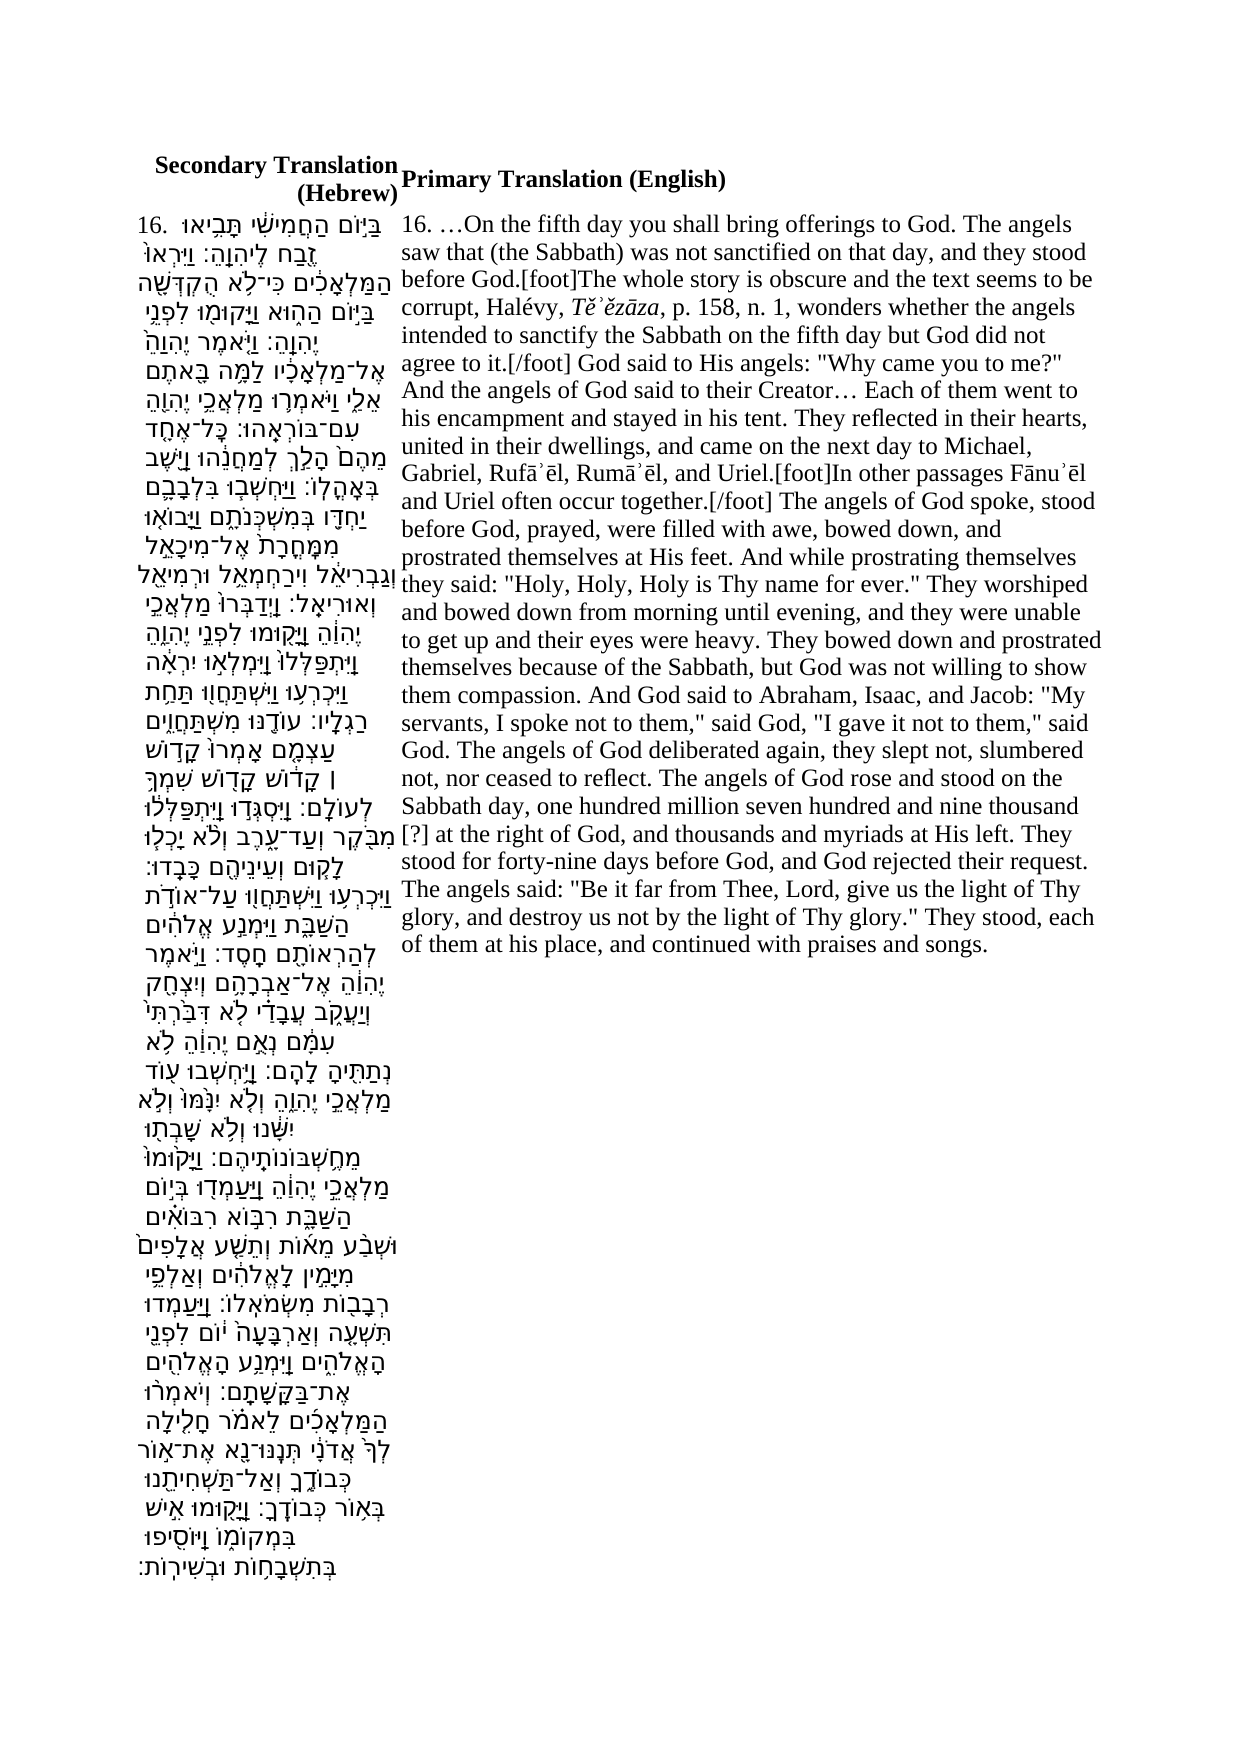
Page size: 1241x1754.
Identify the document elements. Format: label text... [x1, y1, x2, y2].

table_header Secondary Translation (Hebrew) [135, 150, 400, 208]
table_header Primary Translation (English) [400, 150, 1105, 208]
table_cell 16. בַּיּ֣וֹם הַחֲמִישִׁ֔י תָּבִ֥יאוּ זֶ֖בַח לֶיהִוַֽהֵ׃ וַיִּרְאוּ֙ הַמַּלְאָכִ֔ים כִּי־לֹ֥א הֻקְדְּשָׁ֖ה בַּיּ֣וֹם הַה֑וּא וַיָּקוּמ֖וּ לִפְנֵ֥י יֶהִוַֽהֵ׃ וַיֹּ֤אמֶר יֶהִוַהֵ֙ אֶל־מַלְאָכָ֔יו לַמָּ֥ה בָּ֖אתֶם אֵלַ֑י וַיֹּאמְר֛וּ מַלְאֲכֵ֥י יֶהִוַ֖הֵ עִם־בּוֹרְאֵֽהוּ׃ כׇּל־אֶחָ֤ד מֵהֶם֙ הָלַ֣ךְ לְמַחֲנֵ֔הוּ וַֽיֵּ֖שֶׁב בְּאׇהֳלֽוֹ׃ וַיַּחְשְׁב֧וּ בִּלְבָבָ֛ם יַחְדָּ֖ו בְּמִשְׁכְּנֹתָ֑ם וַיָּבוֹא֤וּ מִמׇּחֳרָת֙ אֶל־מִיכָאֵ֣ל וְגַבְרִיאֵ֔ל וִירַחְמְאֵ֥ל וּרְמִיאֵ֖ל וְאוּרִיאֵֽל׃ וַֽיְדַבְּרוּ֙ מַלְאֲכֵ֣י יֶהִוַ֔הֵ וַֽיָּק֖וּמוּ לִפְנֵ֣י יֶהִוַ֑הֵ וַֽיִּתְפַּלְּלוּ֙ וַֽיִּמְלְא֣וּ יִרְאָ֔ה וַיִּכְרְע֥וּ וַיִּשְׁתַּחֲו֖וּ תַּחַ֥ת רַגְלָֽיו׃ עוֹדֶ֖נּוּ מִשְׁתַּחֲוִ֑ים עַצְמָ֤ם אָמְרוּ֙ קָד֣וֹשׁ ׀ קָד֔וֹשׁ קָד֖וֹשׁ שִׁמְךָ֥ לְעוֹלָֽם׃ וַֽיִּסְגְּד֣וּ וַֽיִּתְפַּלְּל֔וּ מִבֹּ֖קֶר וְעַד־עָ֑רֶב וְלֹ֨א יָכְל֧וּ לָק֧וּם וְעֵינֵיהֶ֖ם כָּבֵֽדוּ׃ וַיִּכְרְע֥וּ וַיִּשְׁתַּחֲו֖וּ עַל־אוֹדֹ֣ת הַשַּׁבָּ֑ת וַיִּמְנַ֣ע אֱלֹהִ֔ים לְהַרְאוֹתָ֖ם חָֽסֶד׃ וַיֹּ֣אמֶר יֶהִוַ֔הֵ אֶל־אַבְרָהָ֥ם וְיִצְחָ֖ק וְיַעֲקֹ֑ב עֲבָדַ֗י לֹ֤א דִּבַּ֙רְתִּי֙ עִמָּ֔ם נְאֻ֣ם יֶהִוַ֔הֵ לֹ֥א נְתַתִּ֖יהָ לָהֶֽם׃ וַֽיַּ֥חְשְׁבוּ ע֖וֹד מַלְאֲכֵ֣י יֶהִוַ֑הֵ וְלֹ֤א יִנָּ֙מּוּ֙ וְלֹ֣א יִשָּׁ֔נוּ וְלֹ֥א שָׁבְת֖וּ מֵחֶ֥שְׁבּוֹנוֹתֵֽיהֶם׃ וַיָּק֙וּמוּ֙ מַלְאֲכֵ֣י יֶהִוַ֔הֵ וַֽיַּעַמְד֖וּ בְּי֣וֹם הַשַּׁבָּ֑ת רִבּ֣וֹא רִבּוֹאִ֗ים וּשְׁבַ֨ע מֵא֜וֹת וְתֵשַׁ֤ע אֲלָפִים֙ מִיָּמִ֣ין לָאֱלֹהִ֔ים וְאַלְפֵ֥י רְבָב֖וֹת מִשְׂמֹאֽלוֹ׃ וַֽיַּעַמְדוּ תִּשְׁעָ֤ה וְאַרְבָּעָה֙ י֔וֹם לִפְנֵ֖י הָאֱלֹהִ֑ים וַֽיִּמְנַ֥ע הָאֱלֹהִ֖ים אֶת־בַּקָּשָׁתָֽם׃ וְיֹאמְר֨וּ הַמַּלְאָכִ֜ים לֵאמֹ֗ר חָלִ֤ילָה לְךָ֙ אֲדֹנָ֔י תְּנֶֽנּוּ־נָ֖א אֶת־א֣וֹר כְּבוֹדֶ֑ךָ וְאַל־תַּשְׁחִיתֵ֖נוּ בְּא֥וֹר כְּבוֹדֶֽךָ׃ וַֽיָּק֖וּמוּ אִ֣ישׁ בִּמְקוֹמ֑וֹ וַֽיּוֹסִ֖יפוּ בְּתִשְׁבָח֥וֹת וּבְשִׁירֽוֹת׃ [135, 209, 400, 1582]
table_cell 16. …On the fifth day you shall bring offerings to God. The angels saw that (the Sabbath) was not sanctified on that day, and they stood before God.[foot]The whole story is obscure and the text seems to be corrupt, Halévy, Těʾězāza, p. 158, n. 1, wonders whether the angels intended to sanctify the Sabbath on the fifth day but God did not agree to it.[/foot] God said to His angels: "Why came you to me?" And the angels of God said to their Creator… Each of them went to his encampment and stayed in his tent. They reﬂected in their hearts, united in their dwellings, and came on the next day to Michael, Gabriel, Rufāʾēl, Rumāʾēl, and Uriel.[foot]In other passages Fānuʾēl and Uriel often occur together.[/foot] The angels of God spoke, stood before God, prayed, were filled with awe, bowed down, and prostrated themselves at His feet. And while prostrating themselves they said: "Holy, Holy, Holy is Thy name for ever." They worshiped and bowed down from morning until evening, and they were unable to get up and their eyes were heavy. They bowed down and prostrated themselves because of the Sabbath, but God was not willing to show them compassion. And God said to Abraham, Isaac, and Jacob: "My servants, I spoke not to them," said God, "I gave it not to them," said God. The angels of God deliberated again, they slept not, slumbered not, nor ceased to reﬂect. The angels of God rose and stood on the Sabbath day, one hundred million seven hundred and nine thousand [?] at the right of God, and thousands and myriads at His left. They stood for forty-nine days before God, and God rejected their request. The angels said: "Be it far from Thee, Lord, give us the light of Thy glory, and destroy us not by the light of Thy glory." They stood, each of them at his place, and continued with praises and songs. [400, 209, 1105, 1582]
